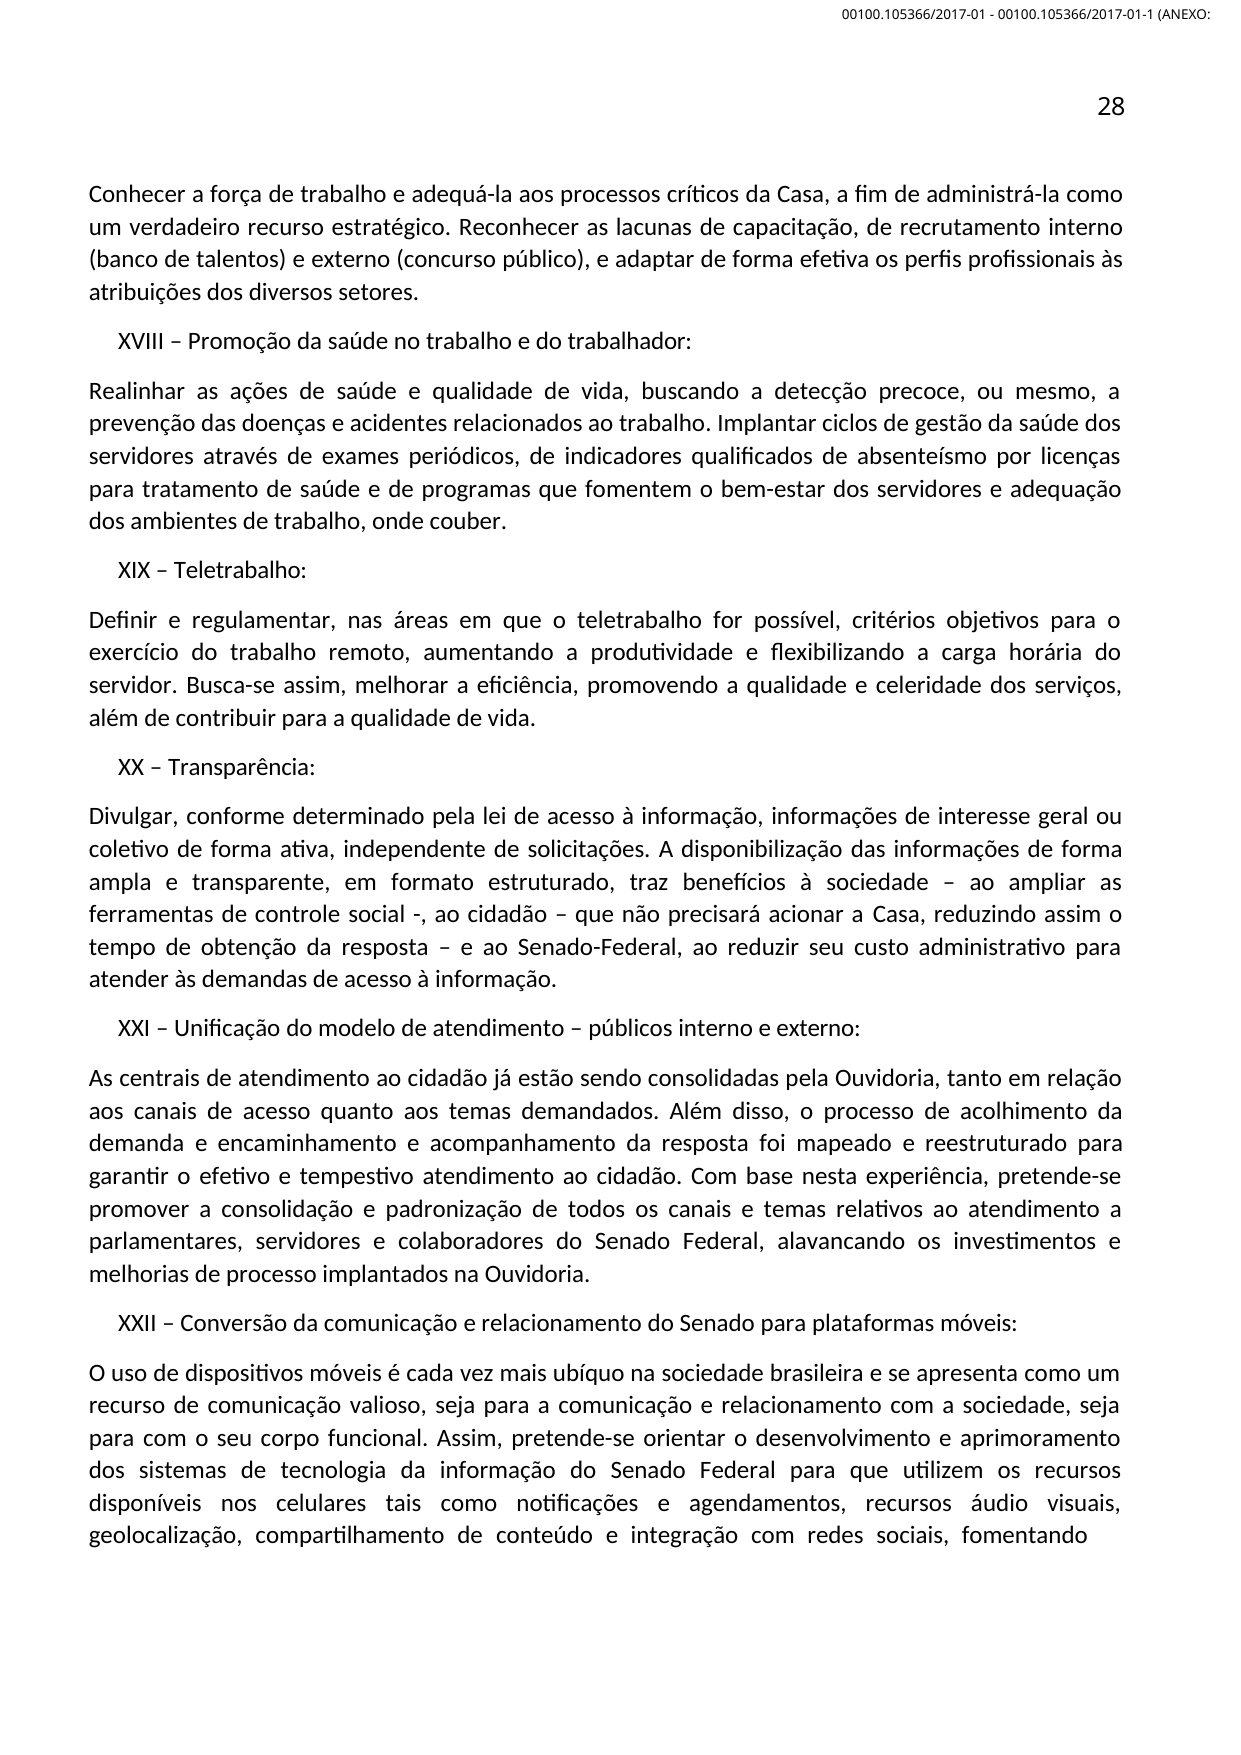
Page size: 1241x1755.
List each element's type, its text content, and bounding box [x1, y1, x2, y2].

list – Teletrabalho: [118, 554, 1167, 585]
text O uso de dispositivos móveis é cada vez mais ubíquo na sociedade brasileira e se apresenta como um recurso de comunicação valioso, seja para a comunicação e relacionamento com a sociedade, seja para com o seu corpo funcional. Assim, pretende-se orientar o desenvolvimento e aprimoramento dos sistemas de tecnologia da informação do Senado Federal para que utilizem os recursos disponíveis nos celulares tais como notificações e agendamentos, recursos áudio visuais, geolocalização, compartilhamento de conteúdo e integração com redes sociais, fomentando [88, 1357, 1122, 1550]
text Divulgar, conforme determinado pela lei de acesso à informação, informações de interesse geral ou coletivo de forma ativa, independente de solicitações. A disponibilização das informações de forma ampla e transparente, em formato estruturado, traz benefícios à sociedade – ao ampliar as ferramentas de controle social -, ao cidadão – que não precisará acionar a Casa, reduzindo assim o tempo de obtenção da resposta – e ao Senado-Federal, ao reduzir seu custo administrativo para atender às demandas de acesso à informação. [88, 801, 1123, 994]
list – Conversão da comunicação e relacionamento do Senado para plataformas móveis: [118, 1307, 1167, 1338]
text Definir e regulamentar, nas áreas em que o teletrabalho for possível, critérios objetivos para o exercício do trabalho remoto, aumentando a produtividade e flexibilizando a carga horária do servidor. Busca-se assim, melhorar a eficiência, promovendo a qualidade e celeridade dos serviços, além de contribuir para a qualidade de vida. [88, 604, 1123, 732]
list – Promoção da saúde no trabalho e do trabalhador: [118, 325, 1167, 356]
text Conhecer a força de trabalho e adequá-la aos processos críticos da Casa, a fim de administrá-la como um verdadeiro recurso estratégico. Reconhecer as lacunas de capacitação, de recrutamento interno (banco de talentos) e externo (concurso público), e adaptar de forma efetiva os perfis profissionais às atribuições dos diversos setores. [88, 178, 1123, 307]
text As centrais de atendimento ao cidadão já estão sendo consolidadas pela Ouvidoria, tanto em relação aos canais de acesso quanto aos temas demandados. Além disso, o processo de acolhimento da demanda e encaminhamento e acompanhamento da resposta foi mapeado e reestruturado para garantir o efetivo e tempestivo atendimento ao cidadão. Com base nesta experiência, pretende-se promover a consolidação e padronização de todos os canais e temas relativos ao atendimento a parlamentares, servidores e colaboradores do Senado Federal, alavancando os investimentos e melhorias de processo implantados na Ouvidoria. [88, 1062, 1123, 1288]
list – Transparência: [118, 751, 1167, 781]
list – Unificação do modelo de atendimento – públicos interno e externo: [118, 1013, 1167, 1043]
text Realinhar as ações de saúde e qualidade de vida, buscando a detecção precoce, ou mesmo, a prevenção das doenças e acidentes relacionados ao trabalho. Implantar ciclos de gestão da saúde dos servidores através de exames periódicos, de indicadores qualificados de absenteísmo por licenças para tratamento de saúde e de programas que fomentem o bem-estar dos servidores e adequação dos ambientes de trabalho, onde couber. [88, 375, 1123, 536]
